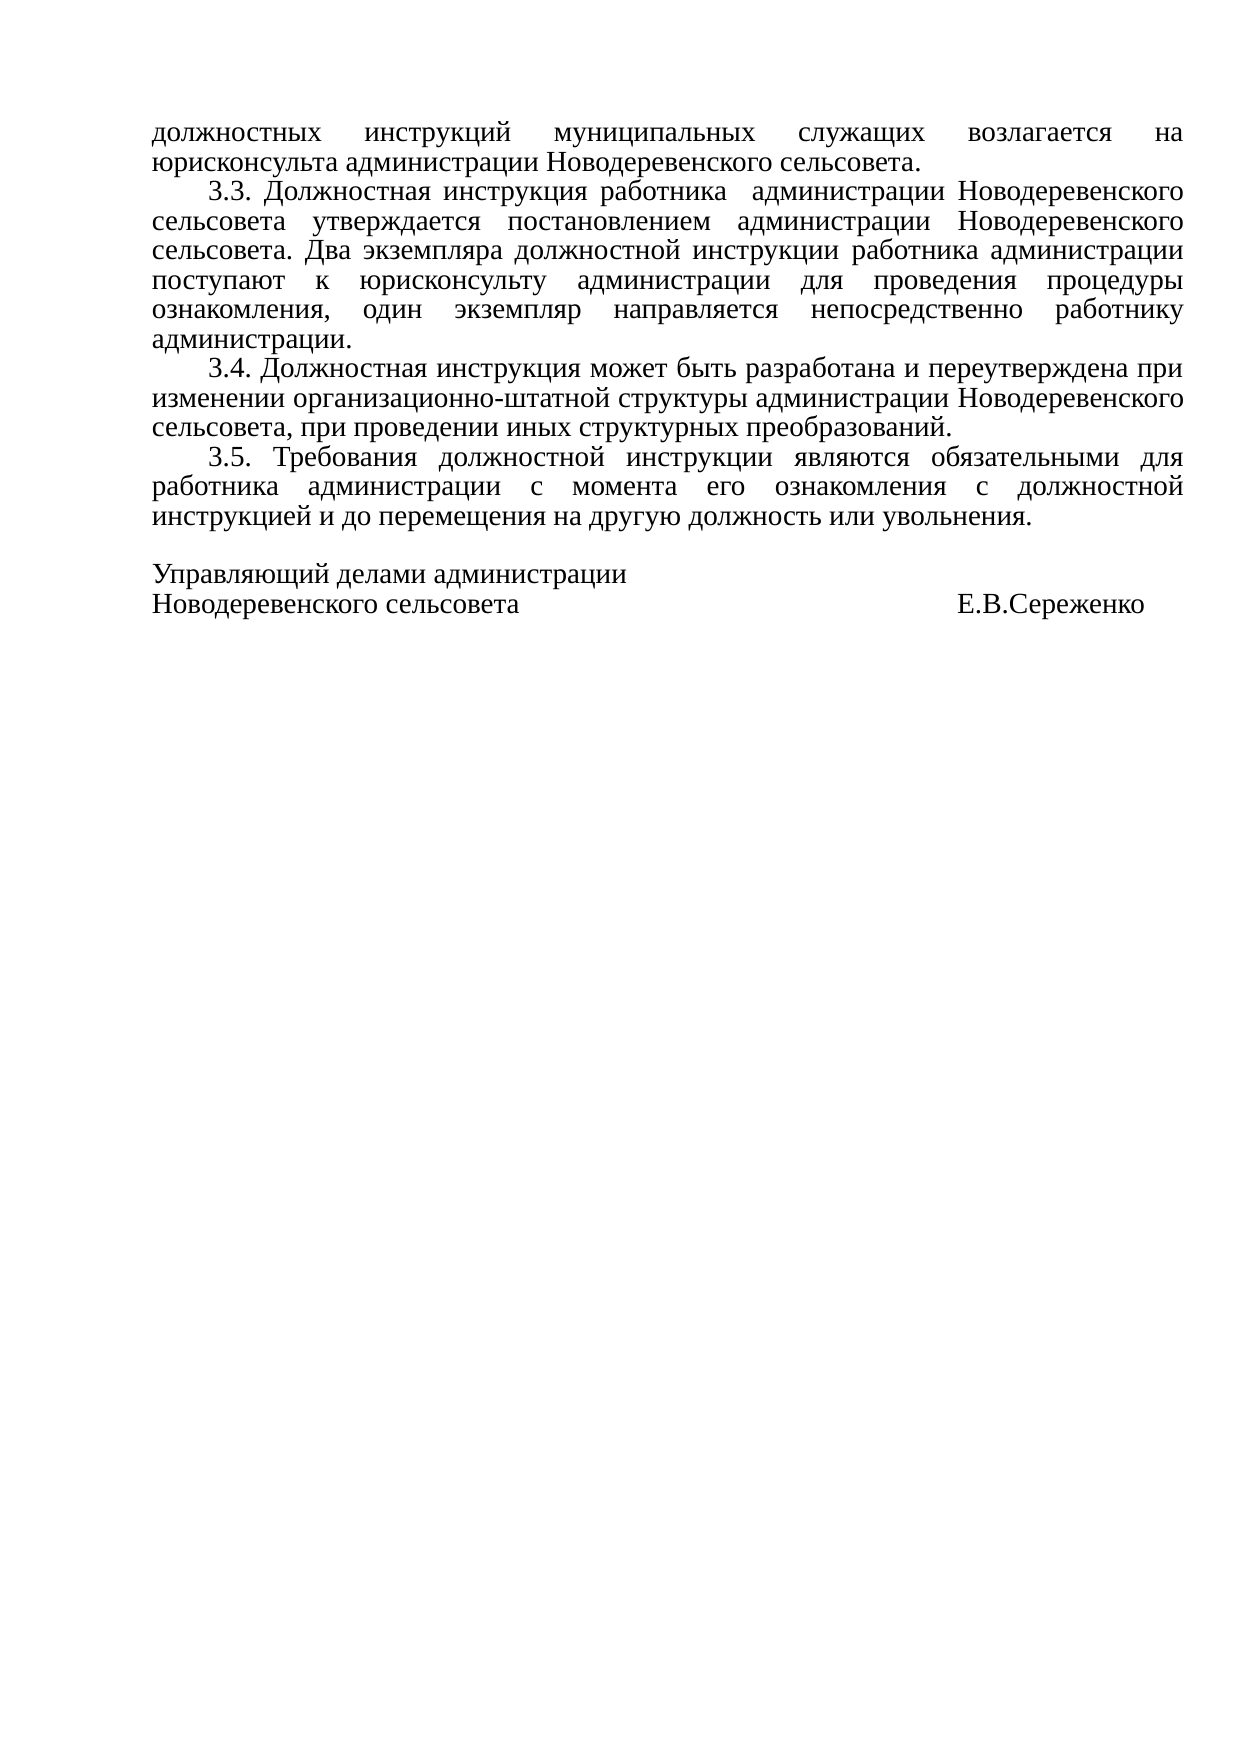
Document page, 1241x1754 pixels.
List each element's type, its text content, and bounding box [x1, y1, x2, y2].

text 3.3. Должностная инструкция работника администрации Новодеревенского сельсовета утверждается постановлением администрации Новодеревенского сельсовета. Два экземпляра должностной инструкции работника администрации поступают к юрисконсульту администрации для проведения процедуры ознакомления, один экземпляр направляется непосредственно работнику администрации. [152, 177, 1184, 354]
text 3.4. Должностная инструкция может быть разработана и переутверждена при изменении организационно-штатной структуры администрации Новодеревенского сельсовета, при проведении иных структурных преобразований. [152, 354, 1184, 442]
text должностных инструкций муниципальных служащих возлагается на юрисконсульта администрации Новодеревенского сельсовета. [152, 118, 1184, 177]
text Новодеревенского сельсовета Е.В.Сереженко [152, 590, 1184, 619]
text 3.5. Требования должностной инструкции являются обязательными для работника администрации с момента его ознакомления с должностной инструкцией и до перемещения на другую должность или увольнения. [152, 442, 1184, 531]
text Управляющий делами администрации [152, 560, 1184, 590]
